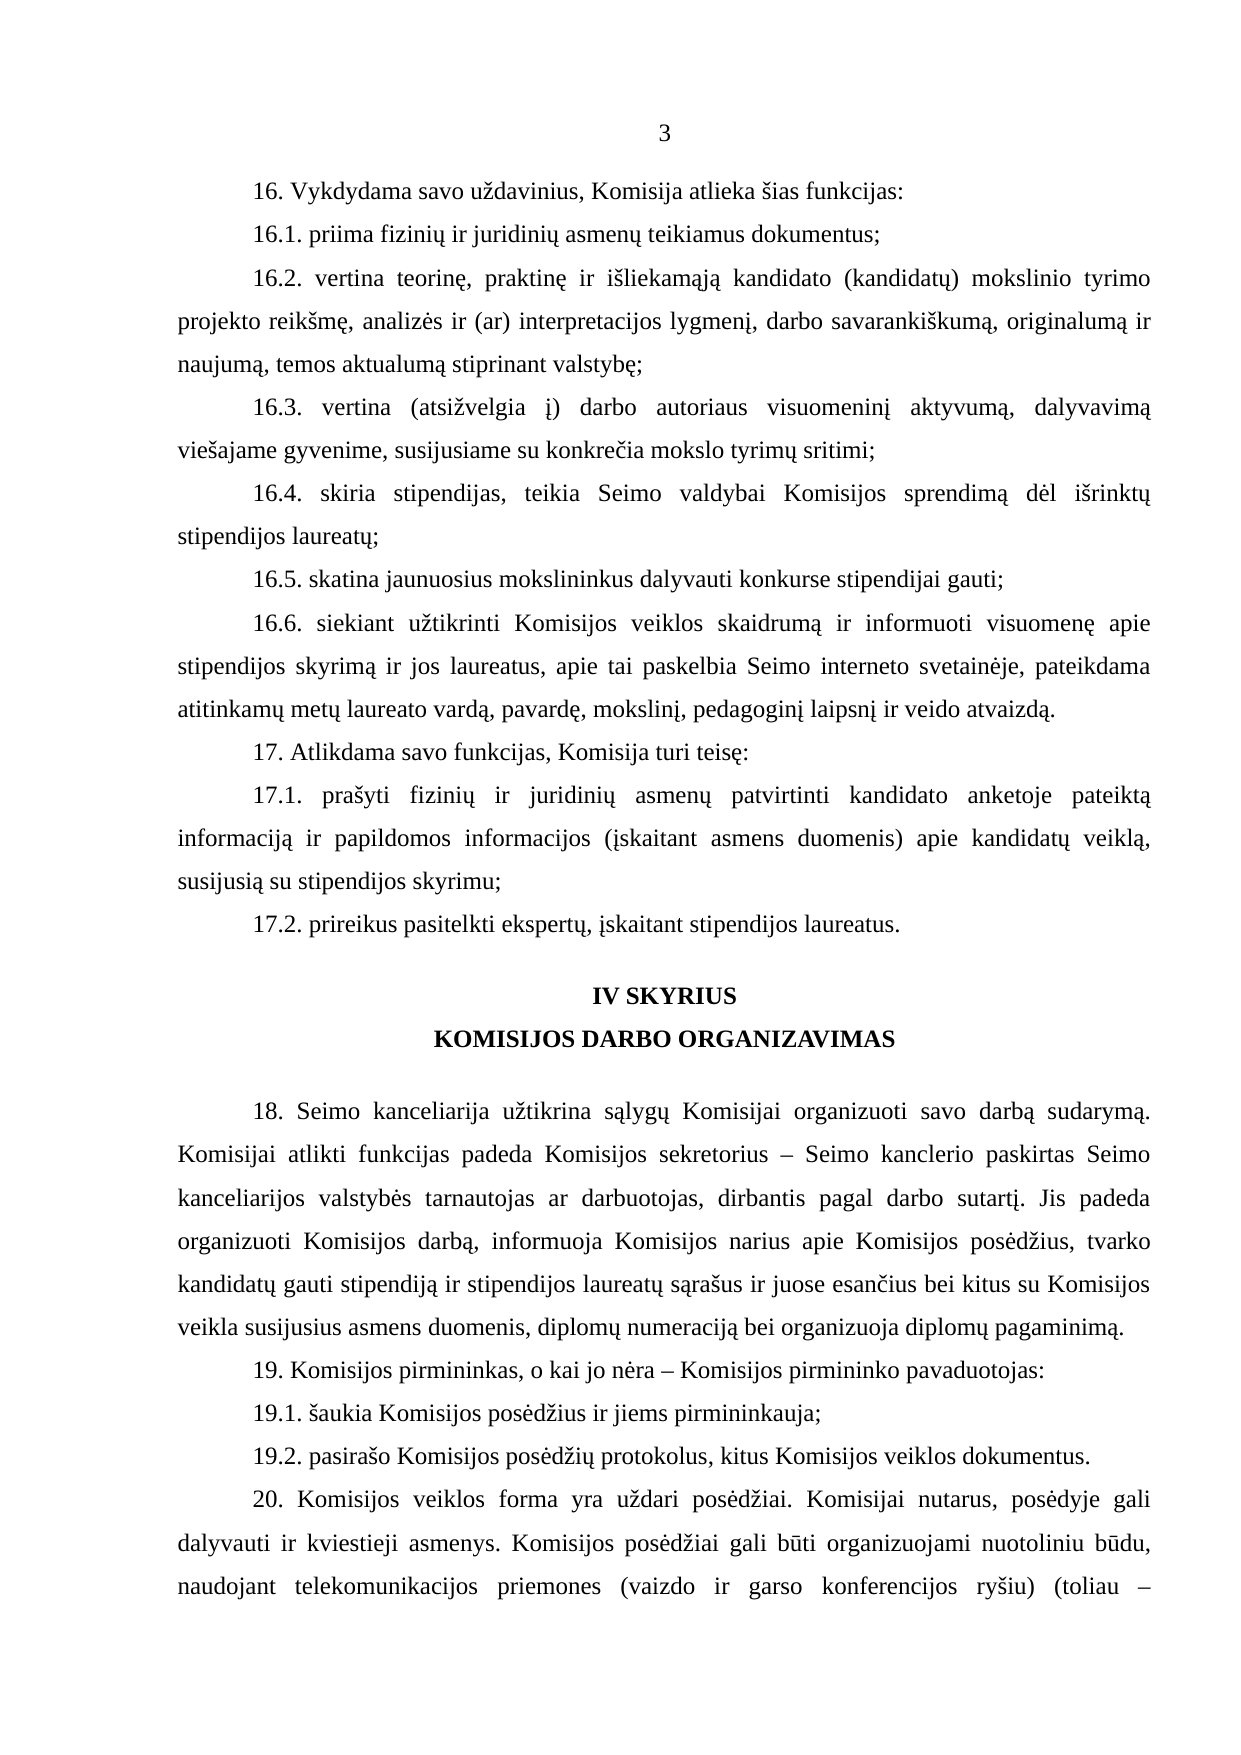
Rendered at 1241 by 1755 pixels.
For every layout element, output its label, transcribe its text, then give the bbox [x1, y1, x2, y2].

text KOMISIJOS DARBO ORGANIZAVIMAS [177, 1024, 1152, 1053]
text 16.1. priima fizinių ir juridinių asmenų teikiamus dokumentus; [177, 219, 1152, 248]
text 19.1. šaukia Komisijos posėdžius ir jiems pirmininkauja; [177, 1398, 1152, 1427]
text 20. Komisijos veiklos forma yra uždari posėdžiai. Komisijai nutarus, posėdyje gali dalyvauti ir kviestieji asmenys. Komisijos posėdžiai gali būti organizuojami nuotoliniu būdu, naudojant telekomunikacijos priemones (vaizdo ir garso konferencijos ryšiu) (toliau – [177, 1484, 1152, 1599]
text 16. Vykdydama savo uždavinius, Komisija atlieka šias funkcijas: [177, 176, 1152, 205]
text 16.2. vertina teorinę, praktinę ir išliekamąją kandidato (kandidatų) mokslinio tyrimo projekto reikšmę, analizės ir (ar) interpretacijos lygmenį, darbo savarankiškumą, originalumą ir naujumą, temos aktualumą stiprinant valstybę; [177, 263, 1152, 378]
text 16.5. skatina jaunuosius mokslininkus dalyvauti konkurse stipendijai gauti; [177, 564, 1152, 593]
text 17.1. prašyti fizinių ir juridinių asmenų patvirtinti kandidato anketoje pateiktą informaciją ir papildomos informacijos (įskaitant asmens duomenis) apie kandidatų veiklą, susijusią su stipendijos skyrimu; [177, 780, 1152, 895]
text 16.3. vertina (atsižvelgia į) darbo autoriaus visuomeninį aktyvumą, dalyvavimą viešajame gyvenime, susijusiame su konkrečia mokslo tyrimų sritimi; [177, 392, 1152, 464]
text 19. Komisijos pirmininkas, o kai jo nėra – Komisijos pirmininko pavaduotojas: [177, 1355, 1152, 1384]
text 17. Atlikdama savo funkcijas, Komisija turi teisę: [177, 737, 1152, 766]
text 18. Seimo kanceliarija užtikrina sąlygų Komisijai organizuoti savo darbą sudarymą. Komisijai atlikti funkcijas padeda Komisijos sekretorius – Seimo kanclerio paskirtas Seimo kanceliarijos valstybės tarnautojas ar darbuotojas, dirbantis pagal darbo sutartį. Jis padeda organizuoti Komisijos darbą, informuoja Komisijos narius apie Komisijos posėdžius, tvarko kandidatų gauti stipendiją ir stipendijos laureatų sąrašus ir juose esančius bei kitus su Komisijos veikla susijusius asmens duomenis, diplomų numeraciją bei organizuoja diplomų pagaminimą. [177, 1096, 1152, 1341]
text IV SKYRIUS [177, 981, 1152, 1010]
text 16.4. skiria stipendijas, teikia Seimo valdybai Komisijos sprendimą dėl išrinktų stipendijos laureatų; [177, 478, 1152, 550]
text 17.2. prireikus pasitelkti ekspertų, įskaitant stipendijos laureatus. [177, 909, 1152, 938]
text 19.2. pasirašo Komisijos posėdžių protokolus, kitus Komisijos veiklos dokumentus. [177, 1441, 1152, 1470]
text 16.6. siekiant užtikrinti Komisijos veiklos skaidrumą ir informuoti visuomenę apie stipendijos skyrimą ir jos laureatus, apie tai paskelbia Seimo interneto svetainėje, pateikdama atitinkamų metų laureato vardą, pavardę, mokslinį, pedagoginį laipsnį ir veido atvaizdą. [177, 608, 1152, 723]
